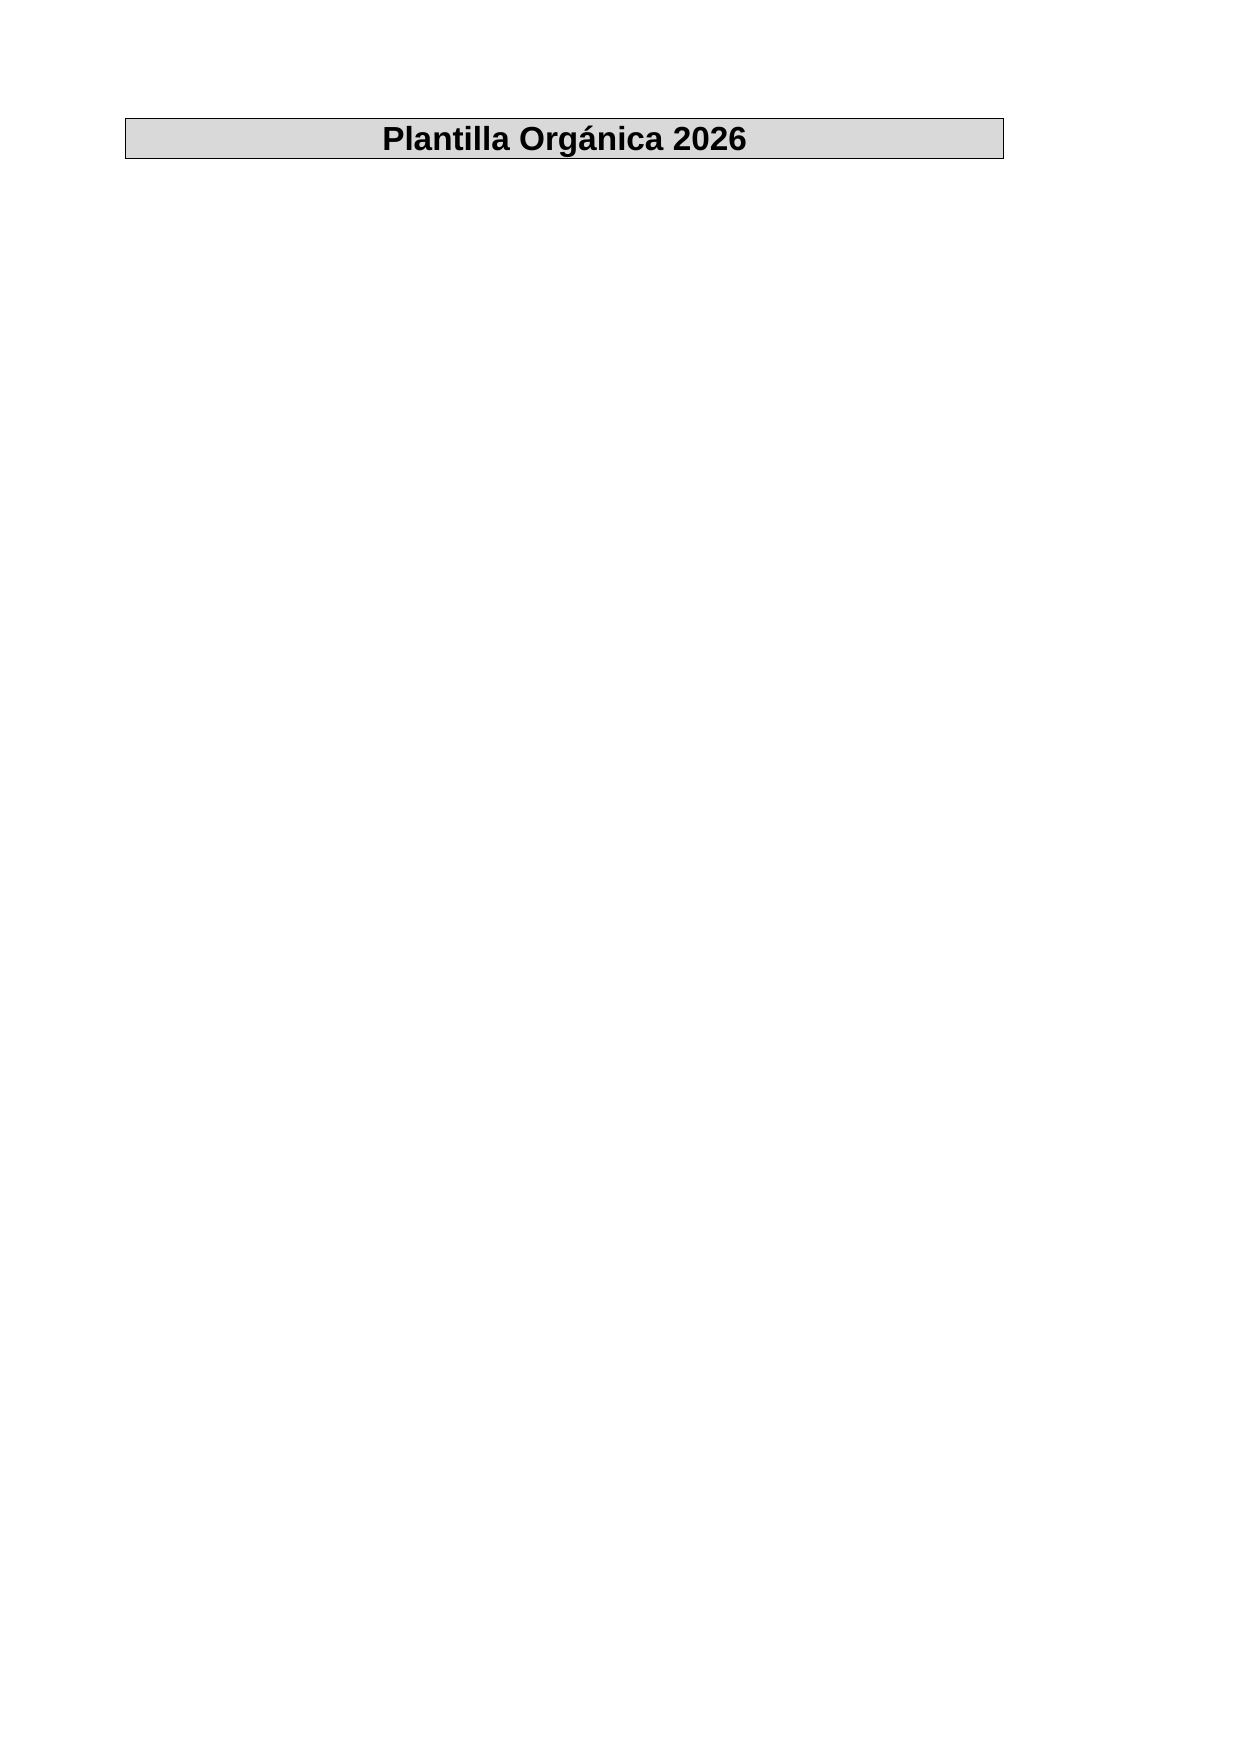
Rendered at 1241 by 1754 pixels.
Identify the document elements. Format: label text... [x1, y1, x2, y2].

table_header Plantilla Orgánica 2026 [126, 119, 1003, 158]
